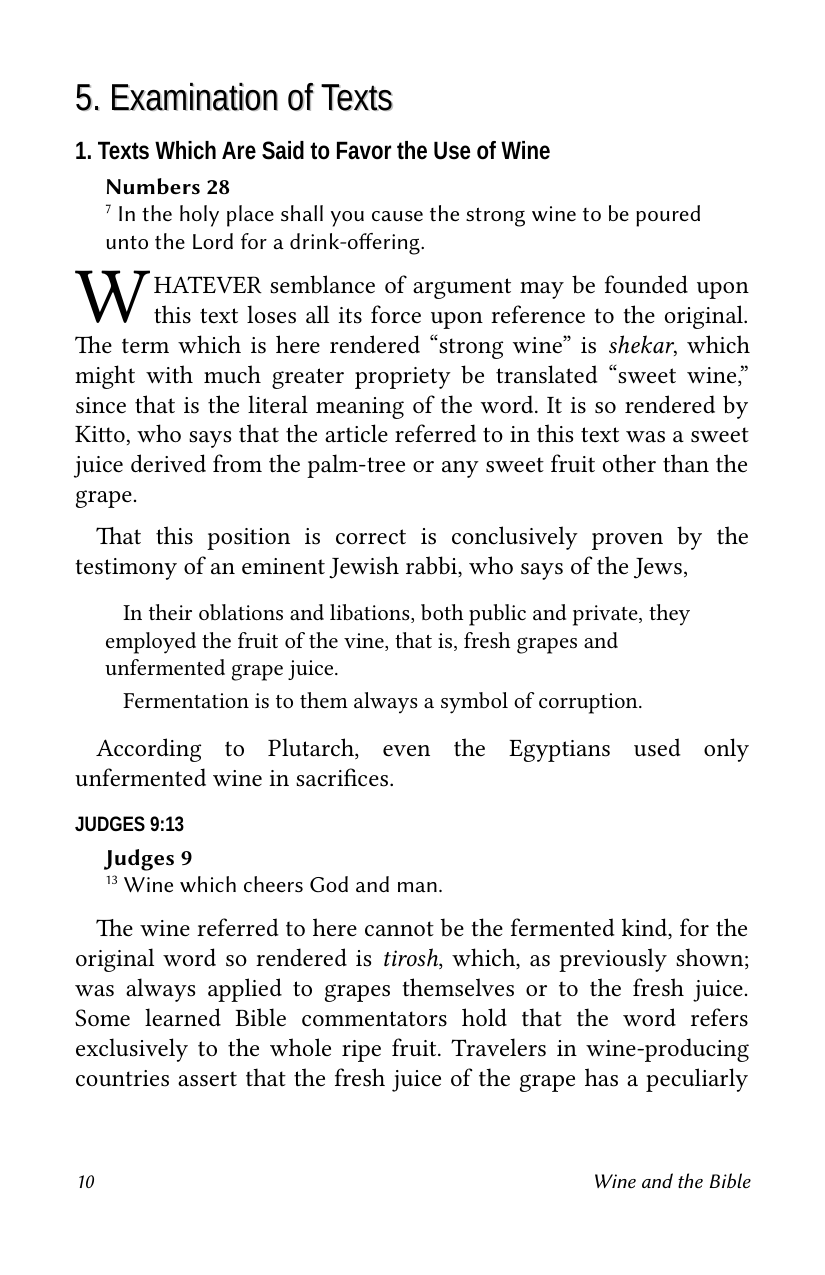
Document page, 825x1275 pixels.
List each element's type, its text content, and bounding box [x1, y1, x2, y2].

text Numbers 28 [105, 174, 750, 200]
subtitle Judges 9:13 [75, 812, 750, 836]
text Fermentation is to them always a symbol of corruption. [105, 688, 720, 714]
title Examination of Texts [75, 75, 750, 118]
text The wine referred to here cannot be the fermented kind, for the original word so rendered is tirosh, which, as previously shown; was always applied to grapes themselves or to the fresh juice. Some learned Bible commentators hold that the word refers exclusively to the whole ripe fruit. Travelers in wine-producing countries assert that the fresh juice of the grape has a peculiarly [75, 914, 750, 1092]
text 13 Wine which cheers God and man. [105, 872, 720, 898]
text In their oblations and libations, both public and private, they employed the fruit of the vine, that is, fresh grapes and unfermented grape juice. [105, 600, 720, 681]
text According to Plutarch, even the Egyptians used only unfermented wine in sacrifices. [75, 734, 750, 792]
text WHATEVER semblance of argument may be founded upon this text loses all its force upon reference to the original. The term which is here rendered “strong wine” is shekar, which might with much greater propriety be translated “sweet wine,” since that is the literal meaning of the word. It is so rendered by Kitto, who says that the article referred to in this text was a sweet juice derived from the palm-tree or any sweet fruit other than the grape. [75, 271, 750, 509]
text That this position is correct is conclusively proven by the testimony of an eminent Jewish rabbi, who says of the Jews, [75, 522, 750, 581]
text Judges 9 [105, 844, 750, 871]
text 7 In the holy place shall you cause the strong wine to be poured unto the Lord for a drink-offering. [105, 201, 720, 255]
subtitle 1. Texts Which Are Said to Favor the Use of Wine [75, 136, 750, 165]
